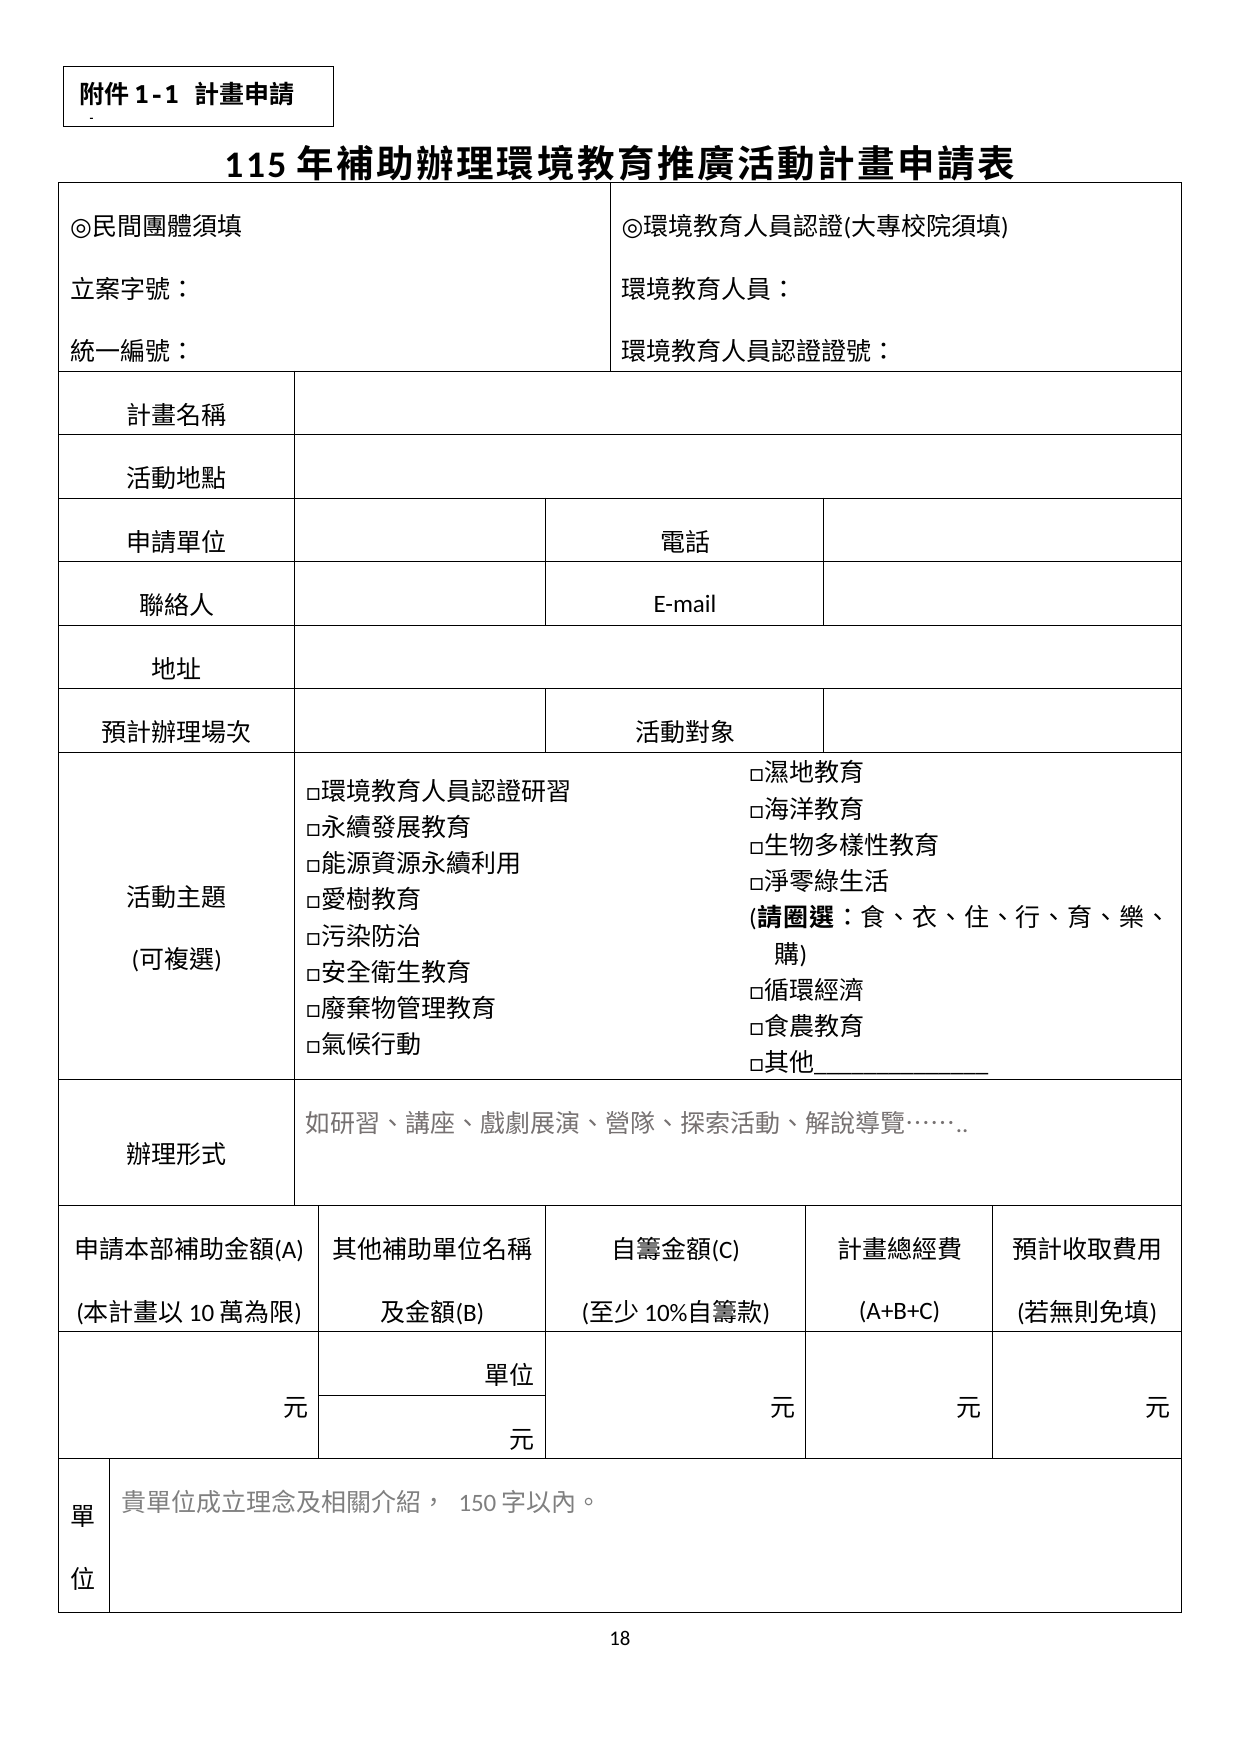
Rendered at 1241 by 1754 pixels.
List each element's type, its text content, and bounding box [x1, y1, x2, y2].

table_cell 申請本部補助金額(A) (本計畫以10萬為限) [59, 1206, 318, 1331]
text 115年補助辦理環境教育推廣活動計畫申請表 [74, 119, 1165, 182]
table_cell E-mail [546, 562, 823, 625]
table_cell 元 [993, 1332, 1181, 1458]
table_cell 活動地點 [59, 435, 294, 498]
table_cell 單位 [59, 1459, 109, 1612]
table_cell □濕地教育 □海洋教育 □生物多樣性教育 □淨零綠生活 (請圈選：食、衣、住、行、育、樂、購) □循環經濟 □食農教育 □其他______________ [738, 753, 1181, 1079]
table_cell [295, 689, 545, 752]
text 附件1-1 計畫申請表 [79, 74, 318, 118]
table_cell [824, 689, 1181, 752]
table_cell 貴單位成立理念及相關介紹， 150字以內。 [110, 1459, 1181, 1612]
table_cell 電話 [546, 499, 823, 561]
table_cell [824, 562, 1181, 625]
table_cell [824, 499, 1181, 561]
table_cell 活動主題 (可複選) [59, 753, 294, 1079]
table_cell 辦理形式 [59, 1080, 294, 1205]
table_header ◎環境教育人員認證(大專校院須填) 環境教育人員： 環境教育人員認證證號： [611, 183, 1181, 371]
text 115年補助辦理環境教育推廣活動計畫申請表 [64, 67, 333, 126]
table_cell 活動對象 [546, 689, 823, 752]
table_header ◎民間團體須填 立案字號： 統一編號： [59, 183, 610, 371]
table_cell 預計收取費用 (若無則免填) [993, 1206, 1181, 1331]
table_cell 自籌金額(C) (至少10%自籌款) [546, 1206, 805, 1331]
table_cell □環境教育人員認證研習 □永續發展教育 □能源資源永續利用 □愛樹教育 □污染防治 □安全衛生教育 □廢棄物管理教育 □氣候行動 [295, 753, 738, 1079]
table_cell 申請單位 [59, 499, 294, 561]
table_cell 地址 [59, 626, 294, 688]
table_cell 元 [546, 1332, 805, 1458]
table_cell [295, 372, 1181, 434]
table_cell 其他補助單位名稱及金額(B) [319, 1206, 545, 1331]
table_cell 預計辦理場次 [59, 689, 294, 752]
table_cell [295, 435, 1181, 498]
table_cell [295, 626, 1181, 688]
table_cell 單位 [319, 1332, 545, 1395]
table_cell [295, 499, 545, 561]
table_cell 元 [806, 1332, 992, 1458]
table_cell 如研習、講座、戲劇展演、營隊、探索活動、解說導覽…….. [295, 1080, 1181, 1205]
table_cell 元 [319, 1396, 545, 1458]
table_cell 計畫名稱 [59, 372, 294, 434]
table_cell [295, 562, 545, 625]
table_cell 聯絡人 [59, 562, 294, 625]
table_cell 元 [59, 1332, 318, 1458]
table_cell 計畫總經費(A+B+C) [806, 1206, 992, 1331]
